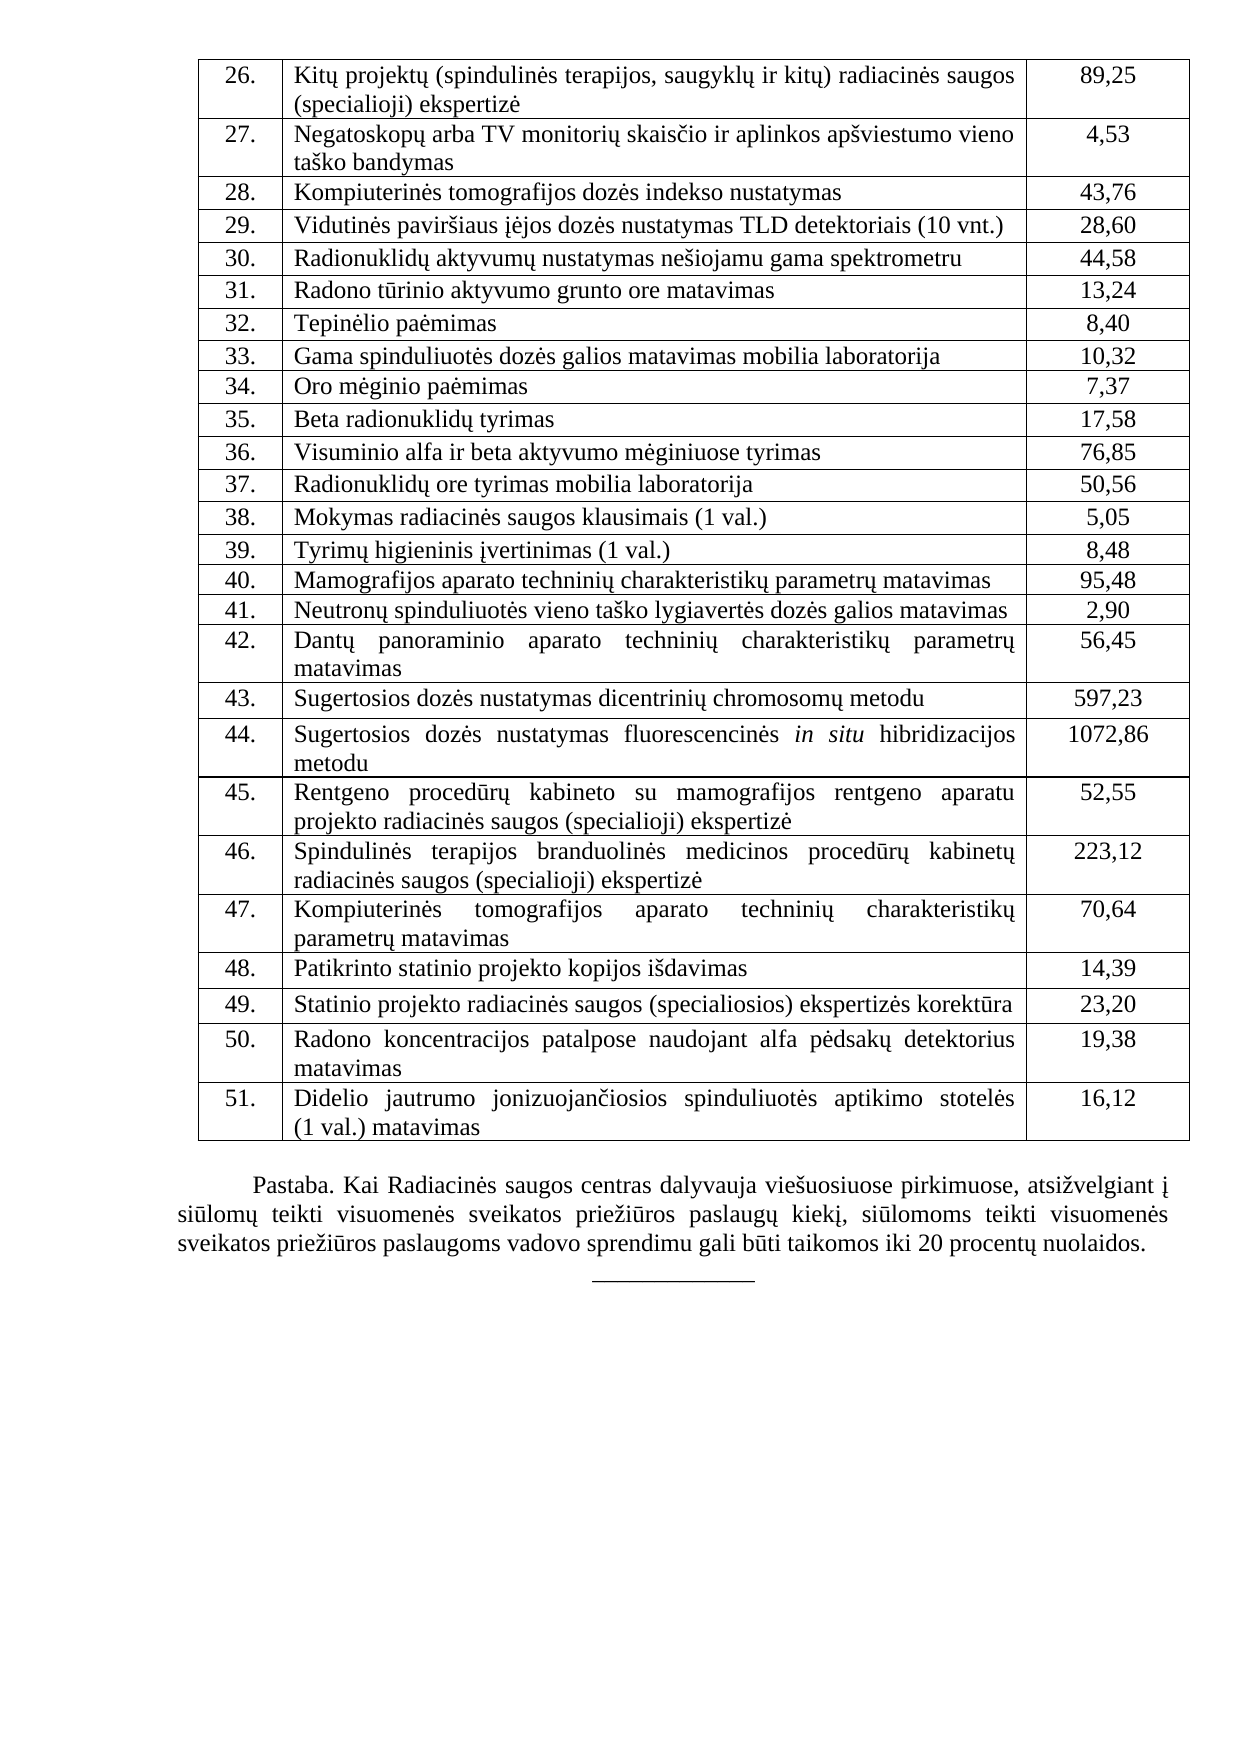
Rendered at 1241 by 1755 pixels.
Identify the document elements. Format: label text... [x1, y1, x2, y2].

table_cell 51. [199, 1083, 282, 1140]
table_cell Beta radionuklidų tyrimas [283, 404, 1026, 436]
table_cell 89,25 [1027, 60, 1189, 118]
table_cell 1072,86 [1027, 719, 1189, 776]
table_cell Dantų panoraminio aparato techninių charakteristikų parametrų matavimas [283, 625, 1026, 682]
table_cell Mokymas radiacinės saugos klausimais (1 val.) [283, 502, 1026, 534]
table_cell 14,39 [1027, 953, 1189, 988]
table_cell 8,40 [1027, 309, 1189, 340]
table_cell 44. [199, 719, 282, 776]
table_cell 47. [199, 895, 282, 952]
table_cell 43,76 [1027, 177, 1189, 209]
table_cell 26. [199, 60, 282, 118]
table_cell Kompiuterinės tomografijos aparato techninių charakteristikų parametrų matavimas [283, 895, 1026, 952]
table_cell 28,60 [1027, 210, 1189, 242]
table_cell 56,45 [1027, 625, 1189, 682]
table_cell 76,85 [1027, 437, 1189, 468]
table_cell Spindulinės terapijos branduolinės medicinos procedūrų kabinetų radiacinės saugos (specialioji) ekspertizė [283, 836, 1026, 893]
table_cell Kitų projektų (spindulinės terapijos, saugyklų ir kitų) radiacinės saugos (specialioji) ekspertizė [283, 60, 1026, 118]
table_cell Patikrinto statinio projekto kopijos išdavimas [283, 953, 1026, 988]
table_cell 33. [199, 341, 282, 370]
table_cell 30. [199, 243, 282, 274]
table_cell 10,32 [1027, 341, 1189, 370]
table_cell 2,90 [1027, 595, 1189, 624]
table_cell 95,48 [1027, 565, 1189, 594]
table_cell 29. [199, 210, 282, 242]
table_cell 50. [199, 1024, 282, 1082]
table_cell Tepinėlio paėmimas [283, 309, 1026, 340]
table_cell 45. [199, 778, 282, 835]
table_cell 46. [199, 836, 282, 893]
text Pastaba. Kai Radiacinės saugos centras dalyvauja viešuosiuose pirkimuose, atsižvelgiant į siūlomų teikti visuomenės sveikatos priežiūros paslaugų kiekį, siūlomoms teikti visuomenės sveikatos priežiūros paslaugoms vadovo sprendimu gali būti taikomos iki 20 procentų nuolaidos. [177, 1170, 1169, 1256]
table_cell 44,58 [1027, 243, 1189, 274]
table_cell 36. [199, 437, 282, 468]
table_cell 37. [199, 470, 282, 501]
table_cell 19,38 [1027, 1024, 1189, 1082]
table_cell 50,56 [1027, 470, 1189, 501]
table_cell 13,24 [1027, 276, 1189, 307]
table_cell Radono koncentracijos patalpose naudojant alfa pėdsakų detektorius matavimas [283, 1024, 1026, 1082]
table_cell 52,55 [1027, 778, 1189, 835]
table_cell Visuminio alfa ir beta aktyvumo mėginiuose tyrimas [283, 437, 1026, 468]
table_cell Mamografijos aparato techninių charakteristikų parametrų matavimas [283, 565, 1026, 594]
table_cell Neutronų spinduliuotės vieno taško lygiavertės dozės galios matavimas [283, 595, 1026, 624]
table_cell Tyrimų higieninis įvertinimas (1 val.) [283, 535, 1026, 564]
table_cell 223,12 [1027, 836, 1189, 893]
table_cell 8,48 [1027, 535, 1189, 564]
table_cell Radionuklidų ore tyrimas mobilia laboratorija [283, 470, 1026, 501]
table_cell Oro mėginio paėmimas [283, 371, 1026, 403]
table_cell Gama spinduliuotės dozės galios matavimas mobilia laboratorija [283, 341, 1026, 370]
table_cell 35. [199, 404, 282, 436]
table_cell 70,64 [1027, 895, 1189, 952]
table_cell 597,23 [1027, 683, 1189, 718]
table_cell 34. [199, 371, 282, 403]
table_cell 48. [199, 953, 282, 988]
table_cell 38. [199, 502, 282, 534]
table_cell 49. [199, 989, 282, 1023]
table_cell Negatoskopų arba TV monitorių skaisčio ir aplinkos apšviestumo vieno taško bandymas [283, 119, 1026, 176]
table_cell Statinio projekto radiacinės saugos (specialiosios) ekspertizės korektūra [283, 989, 1026, 1023]
table_cell Sugertosios dozės nustatymas dicentrinių chromosomų metodu [283, 683, 1026, 718]
table_cell 40. [199, 565, 282, 594]
table_cell 42. [199, 625, 282, 682]
text _____________ [177, 1256, 1169, 1285]
table_cell 41. [199, 595, 282, 624]
table_cell 32. [199, 309, 282, 340]
table_cell 5,05 [1027, 502, 1189, 534]
table_cell Sugertosios dozės nustatymas fluorescencinės in situ hibridizacijos metodu [283, 719, 1026, 776]
table_cell Radionuklidų aktyvumų nustatymas nešiojamu gama spektrometru [283, 243, 1026, 274]
table_cell 28. [199, 177, 282, 209]
table_cell 17,58 [1027, 404, 1189, 436]
table_cell Kompiuterinės tomografijos dozės indekso nustatymas [283, 177, 1026, 209]
table_cell Vidutinės paviršiaus įėjos dozės nustatymas TLD detektoriais (10 vnt.) [283, 210, 1026, 242]
table_cell Radono tūrinio aktyvumo grunto ore matavimas [283, 276, 1026, 307]
table_cell 16,12 [1027, 1083, 1189, 1140]
table_cell 31. [199, 276, 282, 307]
table_cell 7,37 [1027, 371, 1189, 403]
table_cell 4,53 [1027, 119, 1189, 176]
table_cell 43. [199, 683, 282, 718]
table_cell 27. [199, 119, 282, 176]
table_cell 39. [199, 535, 282, 564]
table_cell 23,20 [1027, 989, 1189, 1023]
table_cell Rentgeno procedūrų kabineto su mamografijos rentgeno aparatu projekto radiacinės saugos (specialioji) ekspertizė [283, 778, 1026, 835]
table_cell Didelio jautrumo jonizuojančiosios spinduliuotės aptikimo stotelės (1 val.) matavimas [283, 1083, 1026, 1140]
